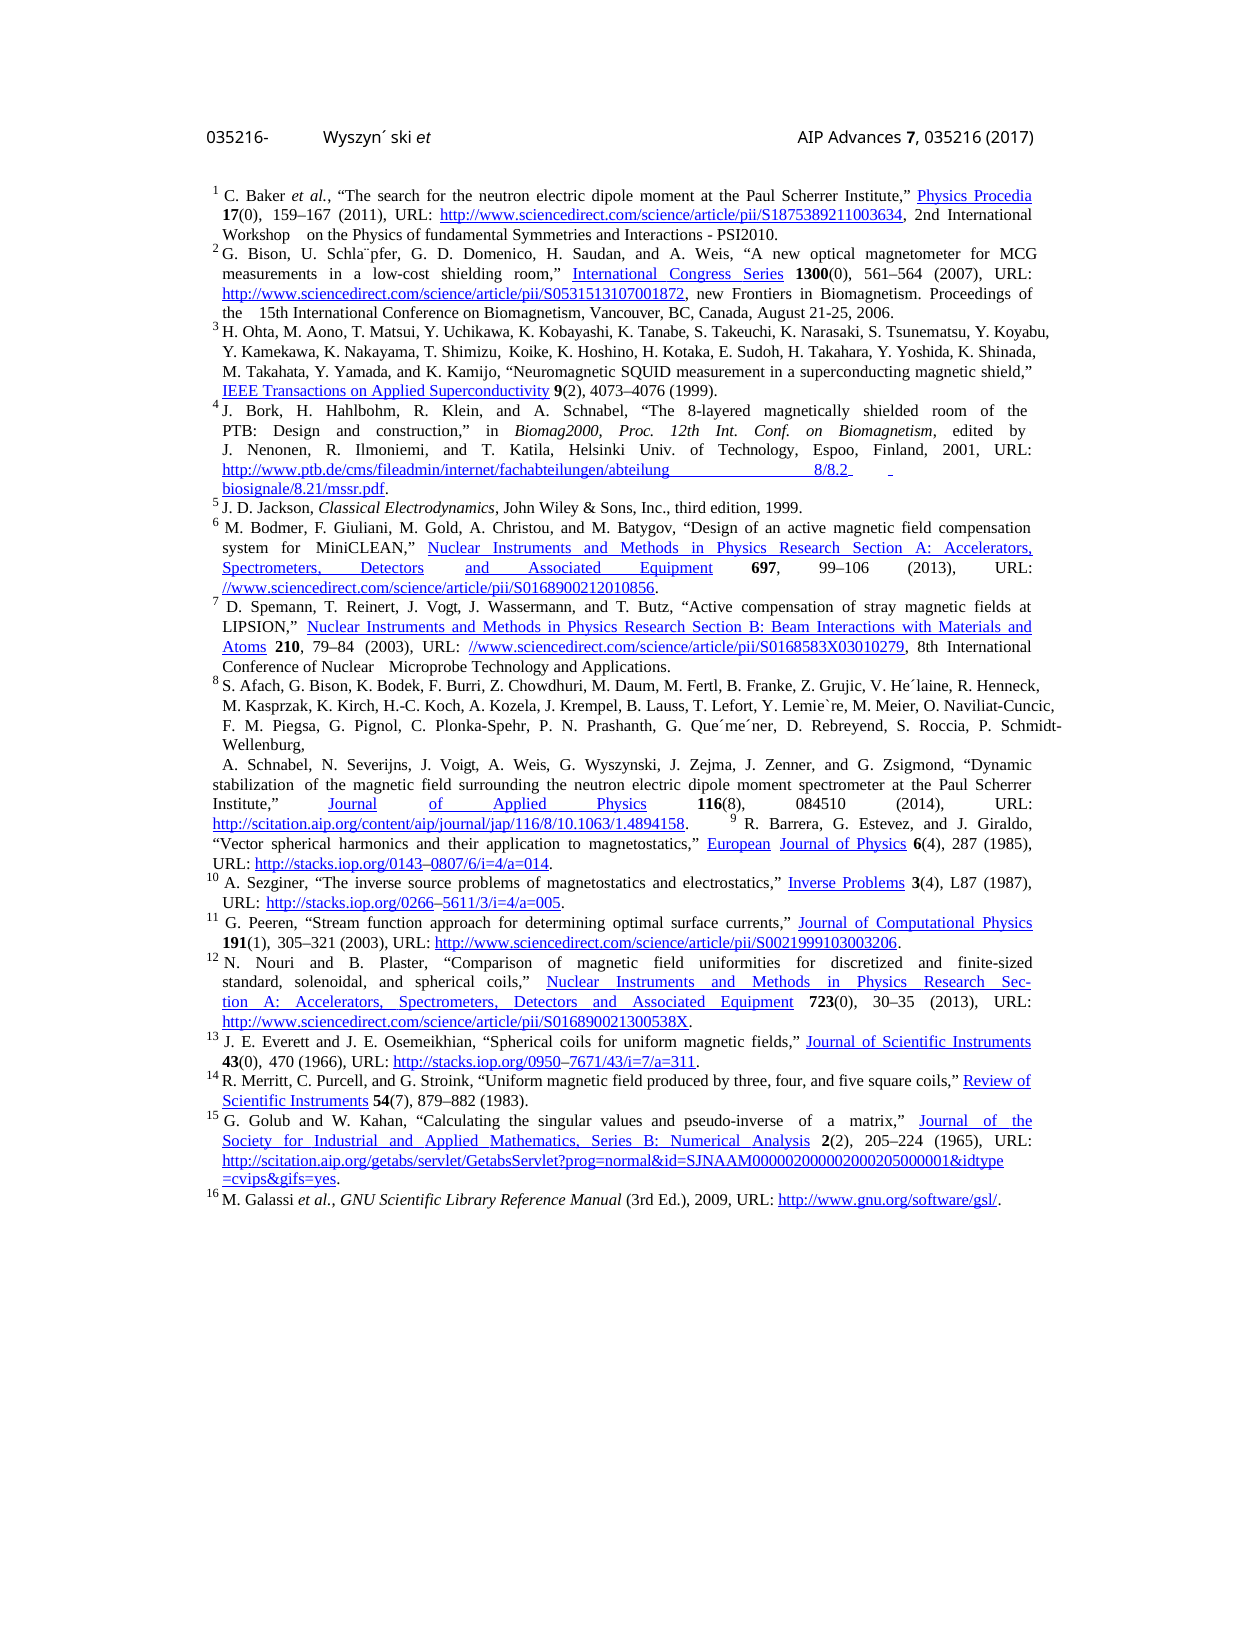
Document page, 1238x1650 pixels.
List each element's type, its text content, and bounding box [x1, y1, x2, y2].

text 2 G. Bison, U. Schla¨pfer, G. D. Domenico, H. Saudan, and A. Weis, “A new optical magnetometer for MCG [212, 244, 1062, 263]
text 4 J. Bork, H. Hahlbohm, R. Klein, and A. Schnabel, “The 8-layered magnetically shielded room of the [212, 401, 1062, 420]
text measurements in a low-cost shielding room,” International Congress Series 1300(0), 561–564 (2007), URL: http://www.sciencedirect.com/science/article/pii/S0531513107001872, new Frontiers in Biomagnetism. Proceedings of the 15th International Conference on Biomagnetism, Vancouver, BC, Canada, August 21-25, 2006. [222, 264, 1032, 322]
text 3 H. Ohta, M. Aono, T. Matsui, Y. Uchikawa, K. Kobayashi, K. Tanabe, S. Takeuchi, K. Narasaki, S. Tsunematsu, Y. Koyabu, [212, 322, 1062, 342]
text A. Schnabel, N. Severijns, J. Voigt, A. Weis, G. Wyszynski, J. Zejma, J. Zenner, and G. Zsigmond, “Dynamic stabilization of the magnetic field surrounding the neutron electric dipole moment spectrometer at the Paul Scherrer Institute,” Journal of Applied Physics 116(8), 084510 (2014), URL: http://scitation.aip.org/content/aip/journal/jap/116/8/10.1063/1.4894158. 9 R. Barrera, G. Estevez, and J. Giraldo, “Vector spherical harmonics and their application to magnetostatics,” European Journal of Physics 6(4), 287 (1985), URL: http://stacks.iop.org/0143–0807/6/i=4/a=014. [212, 754, 1032, 873]
text M. Takahata, Y. Yamada, and K. Kamijo, “Neuromagnetic SQUID measurement in a superconducting magnetic shield,” IEEE Transactions on Applied Superconductivity 9(2), 4073–4076 (1999). [222, 362, 1032, 400]
text 15 G. Golub and W. Kahan, “Calculating the singular values and pseudo-inverse of a matrix,” Journal of the Society for Industrial and Applied Mathematics, Series B: Numerical Analysis 2(2), 205–224 (1965), URL: http://scitation.aip.org/getabs/servlet/GetabsServlet?prog=normal&id=SJNAAM000002000002000205000001&idtype [206, 1111, 1032, 1170]
text 13 J. E. Everett and J. E. Osemeikhian, “Spherical coils for uniform magnetic fields,” Journal of Scientific Instruments 43(0), 470 (1966), URL: http://stacks.iop.org/0950–7671/43/i=7/a=311. [206, 1031, 1032, 1071]
text 1 C. Baker et al., “The search for the neutron electric dipole moment at the Paul Scherrer Institute,” Physics Procedia 17(0), 159–167 (2011), URL: http://www.sciencedirect.com/science/article/pii/S1875389211003634, 2nd International Workshop on the Physics of fundamental Symmetries and Interactions - PSI2010. [212, 182, 1032, 244]
text 10 A. Sezginer, “The inverse source problems of magnetostatics and electrostatics,” Inverse Problems 3(4), L87 (1987), URL: http://stacks.iop.org/0266–5611/3/i=4/a=005. [206, 873, 1032, 913]
text 6 M. Bodmer, F. Giuliani, M. Gold, A. Christou, and M. Batygov, “Design of an active magnetic field compensation system for MiniCLEAN,” Nuclear Instruments and Methods in Physics Research Section A: Accelerators, Spectrometers, Detectors and Associated Equipment 697, 99–106 (2013), URL: //www.sciencedirect.com/science/article/pii/S0168900212010856. [212, 518, 1032, 597]
text 16 M. Galassi et al., GNU Scientific Library Reference Manual (3rd Ed.), 2009, URL: http://www.gnu.org/software/gsl/. [206, 1188, 1062, 1209]
text 7 D. Spemann, T. Reinert, J. Vogt, J. Wassermann, and T. Butz, “Active compensation of stray magnetic fields at LIPSION,” Nuclear Instruments and Methods in Physics Research Section B: Beam Interactions with Materials and Atoms 210, 79–84 (2003), URL: //www.sciencedirect.com/science/article/pii/S0168583X03010279, 8th International Conference of Nuclear Microprobe Technology and Applications. [212, 597, 1032, 676]
text M. Kasprzak, K. Kirch, H.-C. Koch, A. Kozela, J. Krempel, B. Lauss, T. Lefort, Y. Lemie`re, M. Meier, O. Naviliat-Cuncic, [222, 696, 1062, 715]
text 14 R. Merritt, C. Purcell, and G. Stroink, “Uniform magnetic field produced by three, four, and five square coils,” Review of Scientific Instruments 54(7), 879–882 (1983). [206, 1071, 1032, 1111]
text =cvips&gifs=yes. [222, 1170, 1062, 1188]
text 5 J. D. Jackson, Classical Electrodynamics, John Wiley & Sons, Inc., third edition, 1999. [212, 498, 1062, 517]
text PTB: Design and construction,” in Biomag2000, Proc. 12th Int. Conf. on Biomagnetism, edited by [222, 420, 1062, 439]
text J. Nenonen, R. Ilmoniemi, and T. Katila, Helsinki Univ. of Technology, Espoo, Finland, 2001, URL: http://www.ptb.de/cms/fileadmin/internet/fachabteilungen/abteilung 8/8.2 biosignale/8.21/mssr.pdf. [222, 440, 1032, 498]
text 8 S. Afach, G. Bison, K. Bodek, F. Burri, Z. Chowdhuri, M. Daum, M. Fertl, B. Franke, Z. Grujic, V. He´laine, R. Henneck, [212, 676, 1062, 696]
text 12 N. Nouri and B. Plaster, “Comparison of magnetic field uniformities for discretized and finite-sized standard, solenoidal, and spherical coils,” Nuclear Instruments and Methods in Physics Research Sec- tion A: Accelerators, Spectrometers, Detectors and Associated Equipment 723(0), 30–35 (2013), URL: http://www.sciencedirect.com/science/article/pii/S016890021300538X. [206, 952, 1032, 1031]
text 11 G. Peeren, “Stream function approach for determining optimal surface currents,” Journal of Computational Physics 191(1), 305–321 (2003), URL: http://www.sciencedirect.com/science/article/pii/S0021999103003206. [206, 913, 1032, 952]
text Y. Kamekawa, K. Nakayama, T. Shimizu, Koike, K. Hoshino, H. Kotaka, E. Sudoh, H. Takahara, Y. Yoshida, K. Shinada, [222, 342, 1062, 361]
text F. M. Piegsa, G. Pignol, C. Plonka-Spehr, P. N. Prashanth, G. Que´me´ner, D. Rebreyend, S. Roccia, P. Schmidt-Wellenburg, [222, 716, 1062, 754]
